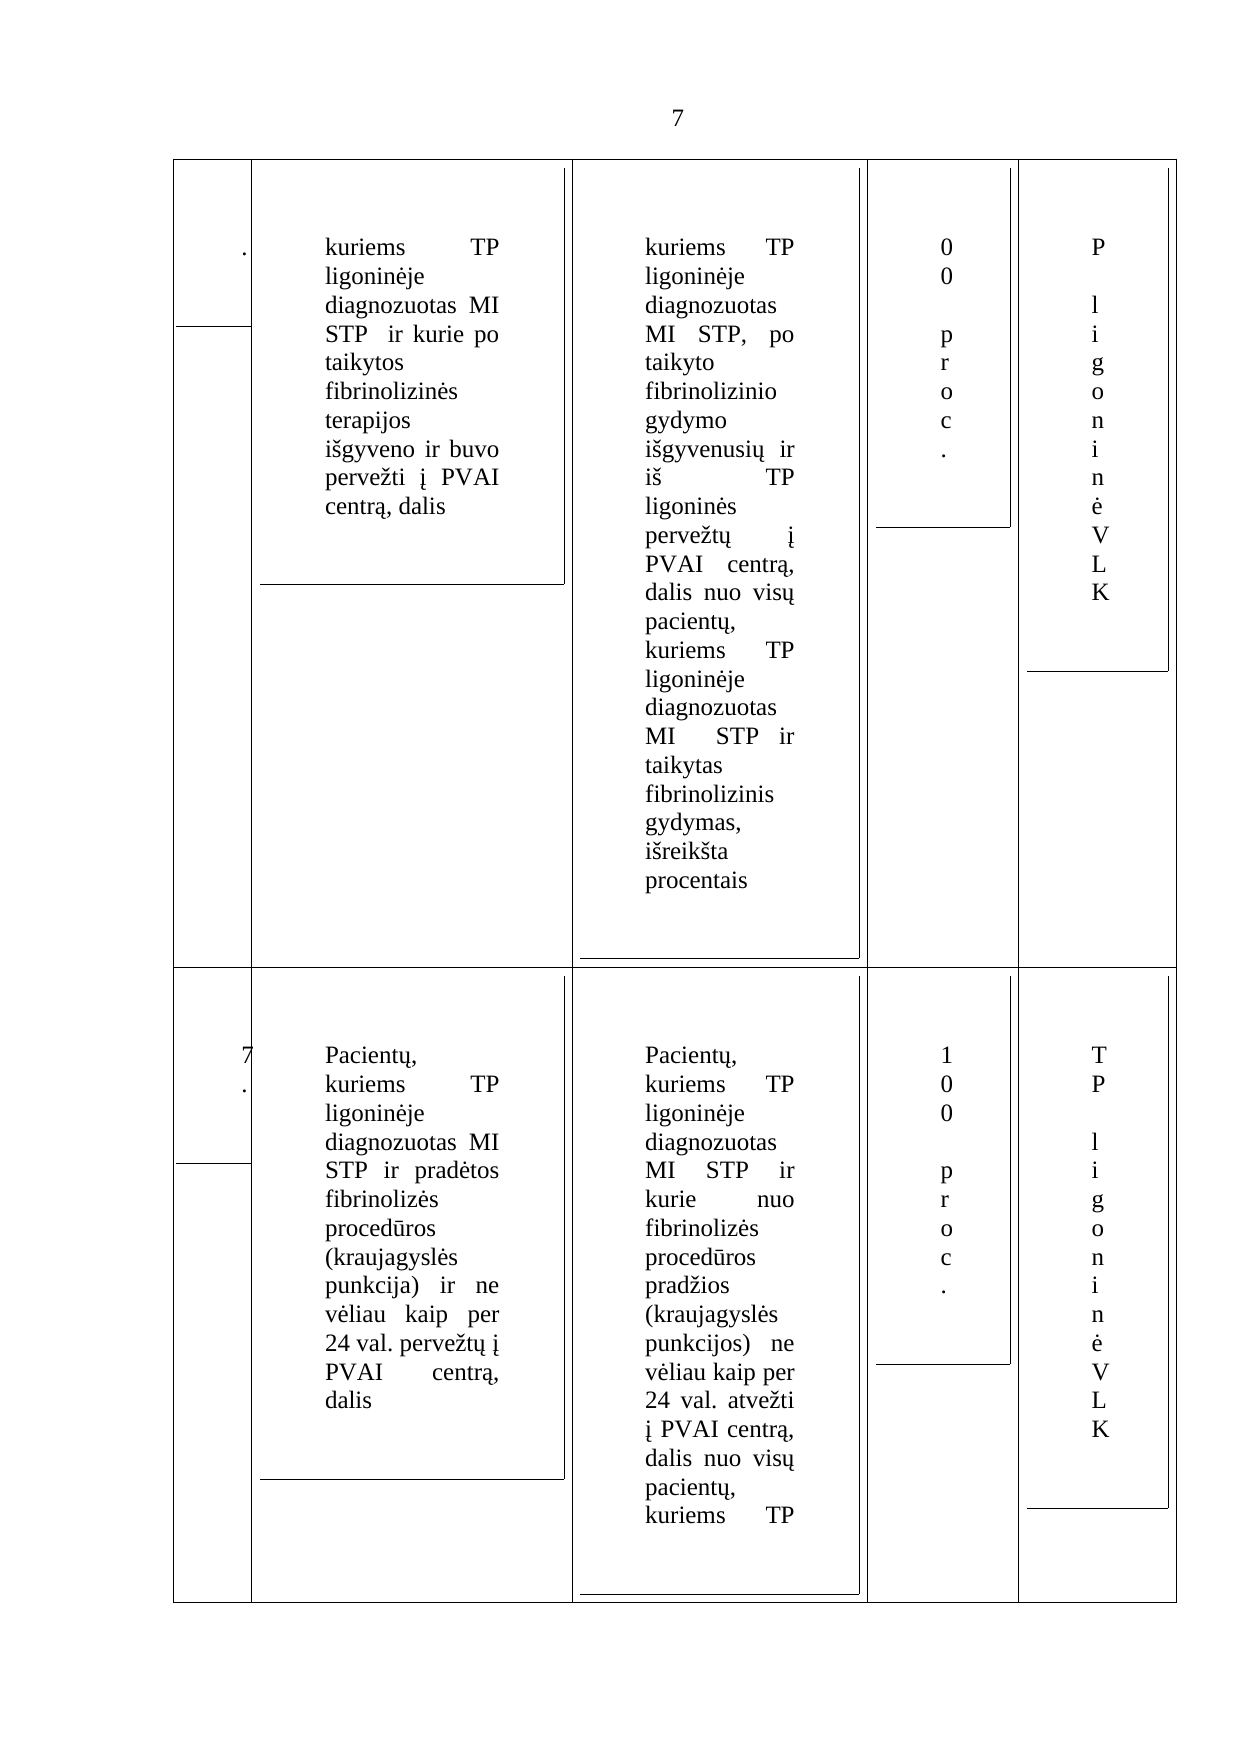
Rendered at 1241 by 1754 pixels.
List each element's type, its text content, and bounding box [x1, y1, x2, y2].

table_cell 00 proc. [868, 160, 1018, 967]
table_cell kuriems TP ligoninėje diagnozuotas MI STP ir kurie po taikytos fibrinolizinės terapijos išgyveno ir buvo pervežti į PVAI centrą, dalis [252, 160, 572, 967]
table_cell Pacientų, kuriems TP ligoninėje diagnozuotas MI STP ir kurie nuo fibrinolizės procedūros pradžios (kraujagyslės punkcijos) ne vėliau kaip per 24 val. atvežti į PVAI centrą, dalis nuo visų pacientų, kuriems TP [573, 968, 867, 1602]
table_cell . [174, 160, 251, 967]
table_cell P ligoninė VLK [1019, 160, 1176, 967]
table_cell kuriems TP ligoninėje diagnozuotas MI STP, po taikyto fibrinolizinio gydymo išgyvenusių ir iš TP ligoninės pervežtų į PVAI centrą, dalis nuo visų pacientų, kuriems TP ligoninėje diagnozuotas MI STP ir taikytas fibrinolizinis gydymas, išreikšta procentais [573, 160, 867, 967]
table_cell 7. [174, 968, 251, 1602]
table_cell Pacientų, kuriems TP ligoninėje diagnozuotas MI STP ir pradėtos fibrinolizės procedūros (kraujagyslės punkcija) ir ne vėliau kaip per 24 val. pervežtų į PVAI centrą, dalis [252, 968, 572, 1602]
table_cell 100 proc. [868, 968, 1018, 1602]
table_cell TP ligoninė VLK [1019, 968, 1176, 1602]
